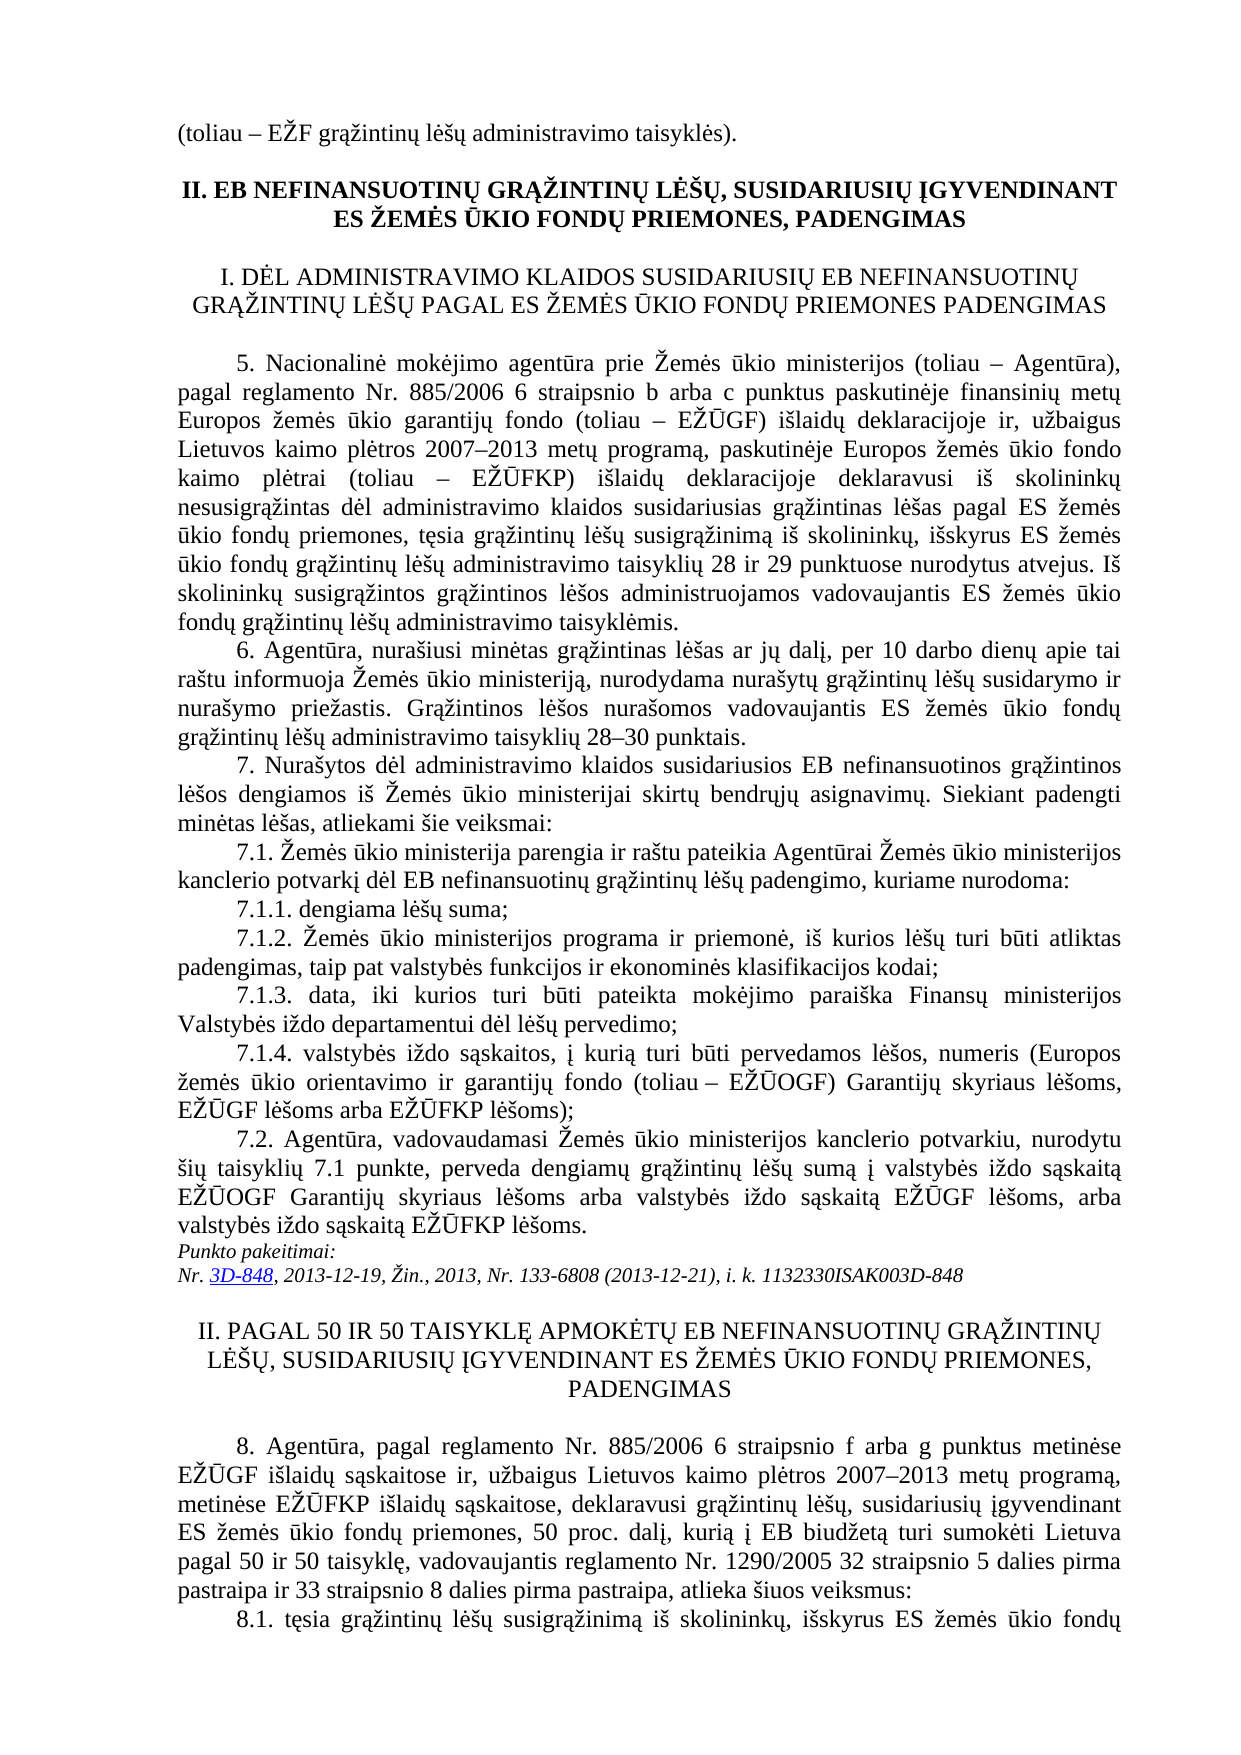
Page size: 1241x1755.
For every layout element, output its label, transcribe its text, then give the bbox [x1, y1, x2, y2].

text 7.1. Žemės ūkio ministerija parengia ir raštu pateikia Agentūrai Žemės ūkio ministerijos kanclerio potvarkį dėl EB nefinansuotinų grąžintinų lėšų padengimo, kuriame nurodoma: [177, 837, 1122, 894]
text 5. Nacionalinė mokėjimo agentūra prie Žemės ūkio ministerijos (toliau – Agentūra), pagal reglamento Nr. 885/2006 6 straipsnio b arba c punktus paskutinėje finansinių metų Europos žemės ūkio garantijų fondo (toliau – EŽŪGF) išlaidų deklaracijoje ir, užbaigus Lietuvos kaimo plėtros 2007–2013 metų programą, paskutinėje Europos žemės ūkio fondo kaimo plėtrai (toliau – EŽŪFKP) išlaidų deklaracijoje deklaravusi iš skolininkų nesusigrąžintas dėl administravimo klaidos susidariusias grąžintinas lėšas pagal ES žemės ūkio fondų priemones, tęsia grąžintinų lėšų susigrąžinimą iš skolininkų, išskyrus ES žemės ūkio fondų grąžintinų lėšų administravimo taisyklių 28 ir 29 punktuose nurodytus atvejus. Iš skolininkų susigrąžintos grąžintinos lėšos administruojamos vadovaujantis ES žemės ūkio fondų grąžintinų lėšų administravimo taisyklėmis. [177, 348, 1122, 636]
text 7.1.3. data, iki kurios turi būti pateikta mokėjimo paraiška Finansų ministerijos Valstybės iždo departamentui dėl lėšų pervedimo; [177, 981, 1122, 1038]
text (toliau – EŽF grąžintinų lėšų administravimo taisyklės). [177, 118, 1122, 147]
text Punkto pakeitimai: [177, 1239, 1122, 1263]
text Nr. 3D-848, 2013-12-19, Žin., 2013, Nr. 133-6808 (2013-12-21), i. k. 1132330ISAK003D-848 [177, 1263, 1122, 1287]
text 6. Agentūra, nurašiusi minėtas grąžintinas lėšas ar jų dalį, per 10 darbo dienų apie tai raštu informuoja Žemės ūkio ministeriją, nurodydama nurašytų grąžintinų lėšų susidarymo ir nurašymo priežastis. Grąžintinos lėšos nurašomos vadovaujantis ES žemės ūkio fondų grąžintinų lėšų administravimo taisyklių 28–30 punktais. [177, 636, 1122, 751]
text 7.1.1. dengiama lėšų suma; [177, 894, 1122, 923]
text 7.2. Agentūra, vadovaudamasi Žemės ūkio ministerijos kanclerio potvarkiu, nurodytu šių taisyklių 7.1 punkte, perveda dengiamų grąžintinų lėšų sumą į valstybės iždo sąskaitą EŽŪOGF Garantijų skyriaus lėšoms arba valstybės iždo sąskaitą EŽŪGF lėšoms, arba valstybės iždo sąskaitą EŽŪFKP lėšoms. [177, 1124, 1122, 1239]
text 8. Agentūra, pagal reglamento Nr. 885/2006 6 straipsnio f arba g punktus metinėse EŽŪGF išlaidų sąskaitose ir, užbaigus Lietuvos kaimo plėtros 2007–2013 metų programą, metinėse EŽŪFKP išlaidų sąskaitose, deklaravusi grąžintinų lėšų, susidariusių įgyvendinant ES žemės ūkio fondų priemones, 50 proc. dalį, kurią į EB biudžetą turi sumokėti Lietuva pagal 50 ir 50 taisyklę, vadovaujantis reglamento Nr. 1290/2005 32 straipsnio 5 dalies pirma pastraipa ir 33 straipsnio 8 dalies pirma pastraipa, atlieka šiuos veiksmus: [177, 1431, 1122, 1604]
text 8.1. tęsia grąžintinų lėšų susigrąžinimą iš skolininkų, išskyrus ES žemės ūkio fondų [177, 1604, 1122, 1632]
text 7. Nurašytos dėl administravimo klaidos susidariusios EB nefinansuotinos grąžintinos lėšos dengiamos iš Žemės ūkio ministerijai skirtų bendrųjų asignavimų. Siekiant padengti minėtas lėšas, atliekami šie veiksmai: [177, 751, 1122, 837]
text 7.1.4. valstybės iždo sąskaitos, į kurią turi būti pervedamos lėšos, numeris (Europos žemės ūkio orientavimo ir garantijų fondo (toliau – EŽŪOGF) Garantijų skyriaus lėšoms, EŽŪGF lėšoms arba EŽŪFKP lėšoms); [177, 1038, 1122, 1124]
text II. PAGAL 50 IR 50 TAISYKLĘ APMOKĖTŲ EB NEFINANSUOTINŲ GRĄŽINTINŲ LĖŠŲ, SUSIDARIUSIŲ ĮGYVENDINANT ES ŽEMĖS ŪKIO FONDŲ PRIEMONES, PADENGIMAS [177, 1316, 1122, 1402]
text I. DĖL ADMINISTRAVIMO KLAIDOS SUSIDARIUSIŲ EB NEFINANSUOTINŲ GRĄŽINTINŲ LĖŠŲ PAGAL ES ŽEMĖS ŪKIO FONDŲ PRIEMONES PADENGIMAS [177, 262, 1122, 319]
text 7.1.2. Žemės ūkio ministerijos programa ir priemonė, iš kurios lėšų turi būti atliktas padengimas, taip pat valstybės funkcijos ir ekonominės klasifikacijos kodai; [177, 923, 1122, 981]
text II. EB NEFINANSUOTINŲ GRĄŽINTINŲ LĖŠŲ, SUSIDARIUSIŲ ĮGYVENDINANT ES ŽEMĖS ŪKIO FONDŲ priemones, PADENGIMAS [177, 176, 1122, 233]
